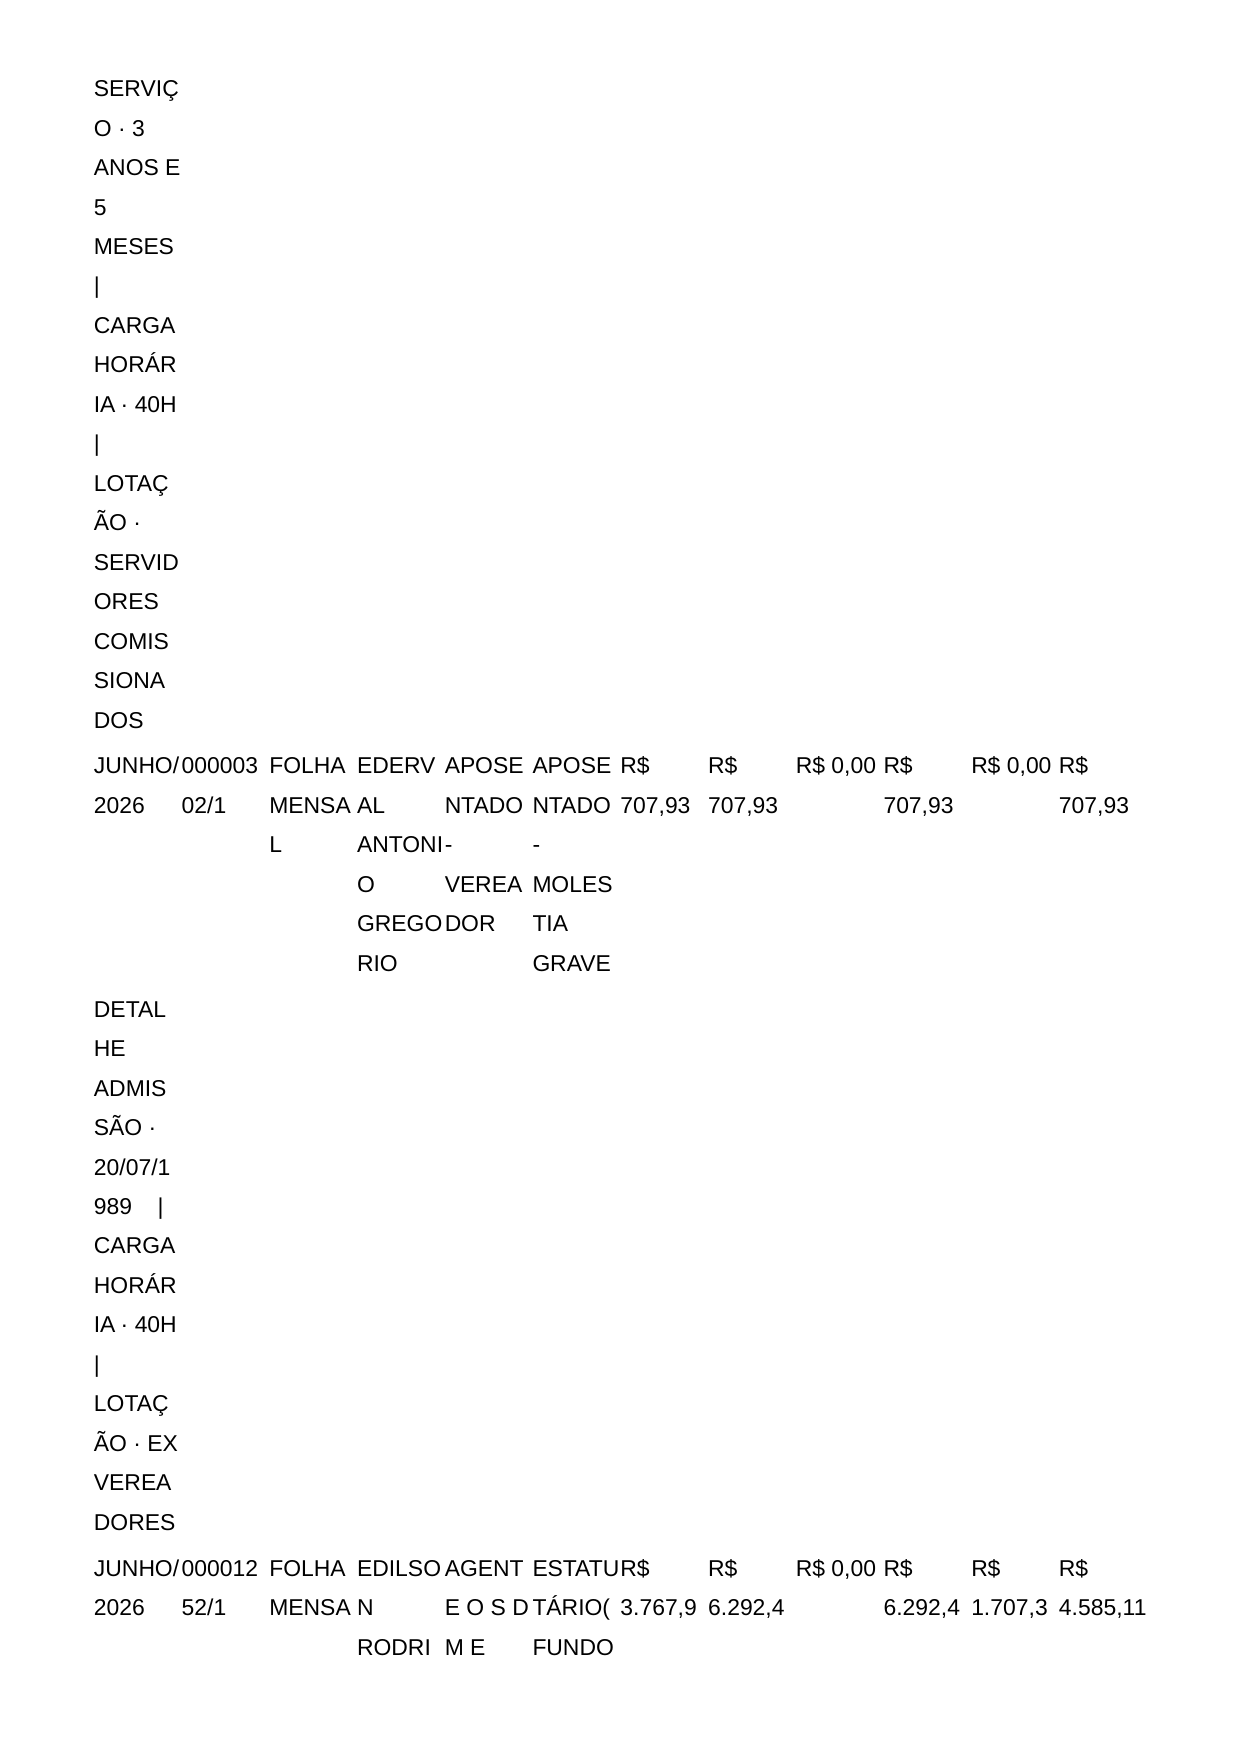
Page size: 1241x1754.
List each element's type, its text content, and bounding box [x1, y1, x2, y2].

table_cell R$ 1.707,3 [971, 1555, 1059, 1660]
table_cell 00000302/1 [181, 753, 269, 996]
table_cell JUNHO/2026 [94, 1555, 181, 1660]
table_cell SERVIÇO · 3 ANOS E 5 MESES | CARGA HORÁRIA · 40H | LOTAÇÃO · SERVIDORES COMISSIONADOS [94, 75, 181, 752]
table_cell AGENTE O S D M E [445, 1555, 532, 1660]
table_cell R$ 0,00 [796, 1555, 883, 1660]
table_cell R$ 707,93 [620, 753, 708, 996]
table_cell R$ 6.292,4 [708, 1555, 796, 1660]
table_cell R$ 6.292,4 [883, 1555, 971, 1660]
table_cell EDILSON RODRI [357, 1555, 444, 1660]
table_cell APOSENTADO - VEREADOR [445, 753, 532, 996]
table_cell DETALHE ADMISSÃO · 20/07/1989 | CARGA HORÁRIA · 40H | LOTAÇÃO · EX VEREADORES [94, 996, 181, 1554]
table_cell R$ 707,93 [1059, 753, 1146, 996]
table_cell R$ 4.585,11 [1059, 1555, 1146, 1660]
table_cell FOLHA MENSA [269, 1555, 357, 1660]
table_cell R$ 707,93 [708, 753, 796, 996]
table_cell R$ 3.767,9 [620, 1555, 708, 1660]
table_cell EDERVAL ANTONIO GREGORIO [357, 753, 444, 996]
table_cell ESTATUTÁRIO(FUNDO [532, 1555, 620, 1660]
table_cell 00001252/1 [181, 1555, 269, 1660]
table_cell APOSENTADO - MOLESTIA GRAVE [532, 753, 620, 996]
table_cell R$ 0,00 [971, 753, 1059, 996]
table_cell JUNHO/2026 [94, 753, 181, 996]
table_cell R$ 707,93 [883, 753, 971, 996]
table_cell FOLHA MENSAL [269, 753, 357, 996]
table_cell R$ 0,00 [796, 753, 883, 996]
